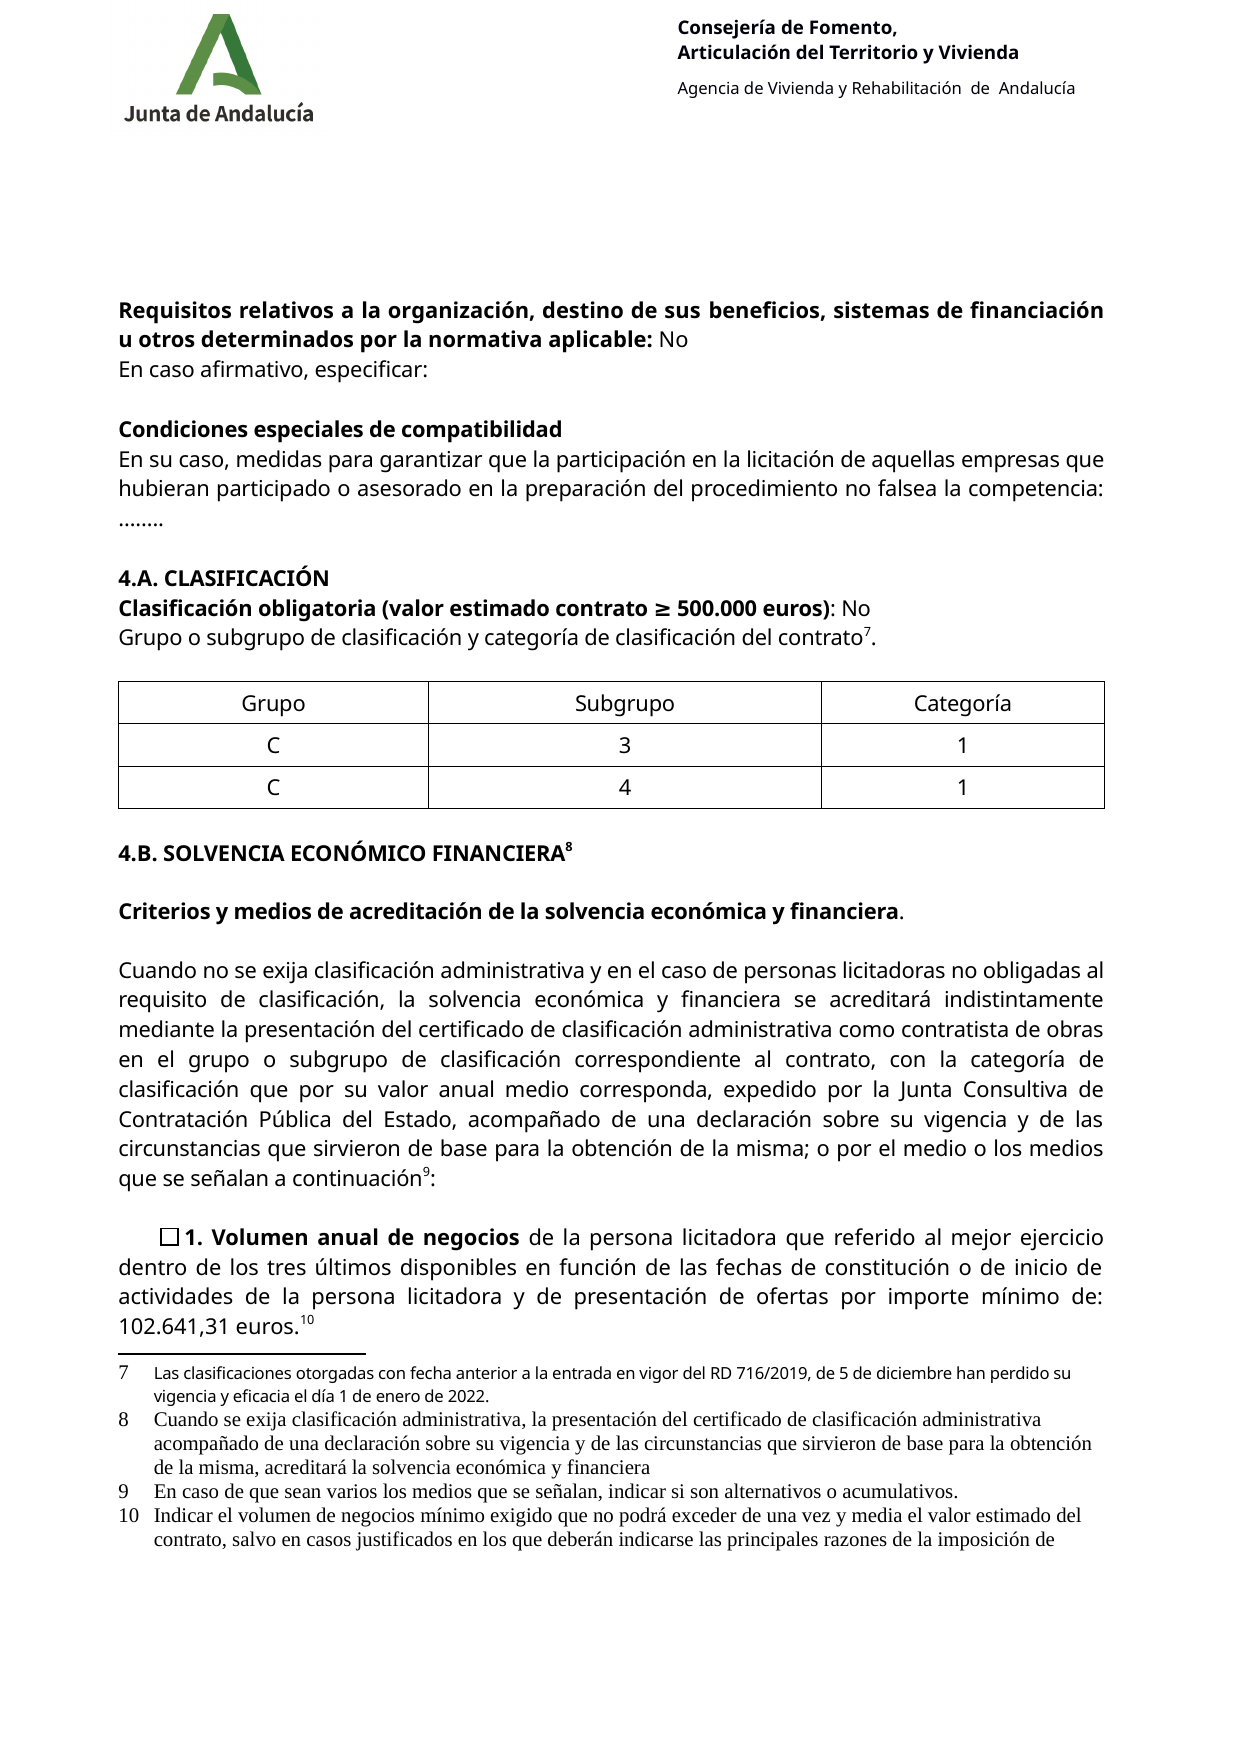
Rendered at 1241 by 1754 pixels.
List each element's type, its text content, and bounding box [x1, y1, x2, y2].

text Cuando se exija clasificación administrativa, la presentación del certificado de clasificación administrativa acompañado de una declaración sobre su vigencia y de las circunstancias que sirvieron de base para la obtención de la misma, acreditará la solvencia económica y financiera [118, 1407, 1104, 1479]
picture [106, 0, 330, 136]
text 4.A. CLASIFICACIÓN [118, 563, 1104, 593]
text Grupo o subgrupo de clasificación y categoría de clasificación del contrato. [118, 622, 1104, 652]
text Las clasificaciones otorgadas con fecha anterior a la entrada en vigor del RD 716/2019, de 5 de diciembre han perdido su vigencia y eficacia el día 1 de enero de 2022. [118, 1360, 1104, 1407]
text En caso de que sean varios los medios que se señalan, indicar si son alternativos o acumulativos. [118, 1479, 1104, 1503]
text Cuando no se exija clasificación administrativa y en el caso de personas licitadoras no obligadas al requisito de clasificación, la solvencia económica y financiera se acreditará indistintamente mediante la presentación del certificado de clasificación administrativa como contratista de obras en el grupo o subgrupo de clasificación correspondiente al contrato, con la categoría de clasificación que por su valor anual medio corresponda, expedido por la Junta Consultiva de Contratación Pública del Estado, acompañado de una declaración sobre su vigencia y de las circunstancias que sirvieron de base para la obtención de la misma; o por el medio o los medios que se señalan a continuación: [118, 955, 1104, 1193]
text Clasificación obligatoria (valor estimado contrato ≥ 500.000 euros): No [118, 593, 1104, 622]
table_cell 3 [429, 724, 821, 766]
table_cell C [119, 724, 428, 766]
table_cell 1 [822, 767, 1104, 808]
text Indicar el volumen de negocios mínimo exigido que no podrá exceder de una vez y media el valor estimado del contrato, salvo en casos justificados en los que deberán indicarse las principales razones de la imposición de [118, 1503, 1104, 1551]
table_header Subgrupo [429, 682, 821, 723]
table_cell 4 [429, 767, 821, 808]
text 1. Volumen anual de negocios de la persona licitadora que referido al mejor ejercicio dentro de los tres últimos disponibles en función de las fechas de constitución o de inicio de actividades de la persona licitadora y de presentación de ofertas por importe mínimo de: 102.641,31 euros. [118, 1222, 1104, 1341]
table_cell 1 [822, 724, 1104, 766]
text En su caso, medidas para garantizar que la participación en la licitación de aquellas empresas que hubieran participado o asesorado en la preparación del procedimiento no falsea la competencia: …….. [118, 444, 1104, 533]
table_header Grupo [119, 682, 428, 723]
text Condiciones especiales de compatibilidad [118, 414, 1104, 444]
text En caso afirmativo, especificar: [118, 354, 1104, 384]
text Criterios y medios de acreditación de la solvencia económica y financiera. [118, 896, 1104, 926]
table_header Categoría [822, 682, 1104, 723]
text Requisitos relativos a la organización, destino de sus beneficios, sistemas de financiación u otros determinados por la normativa aplicable: No [118, 295, 1104, 354]
table_cell C [119, 767, 428, 808]
text 4.B. SOLVENCIA ECONÓMICO FINANCIERA [118, 838, 1104, 867]
